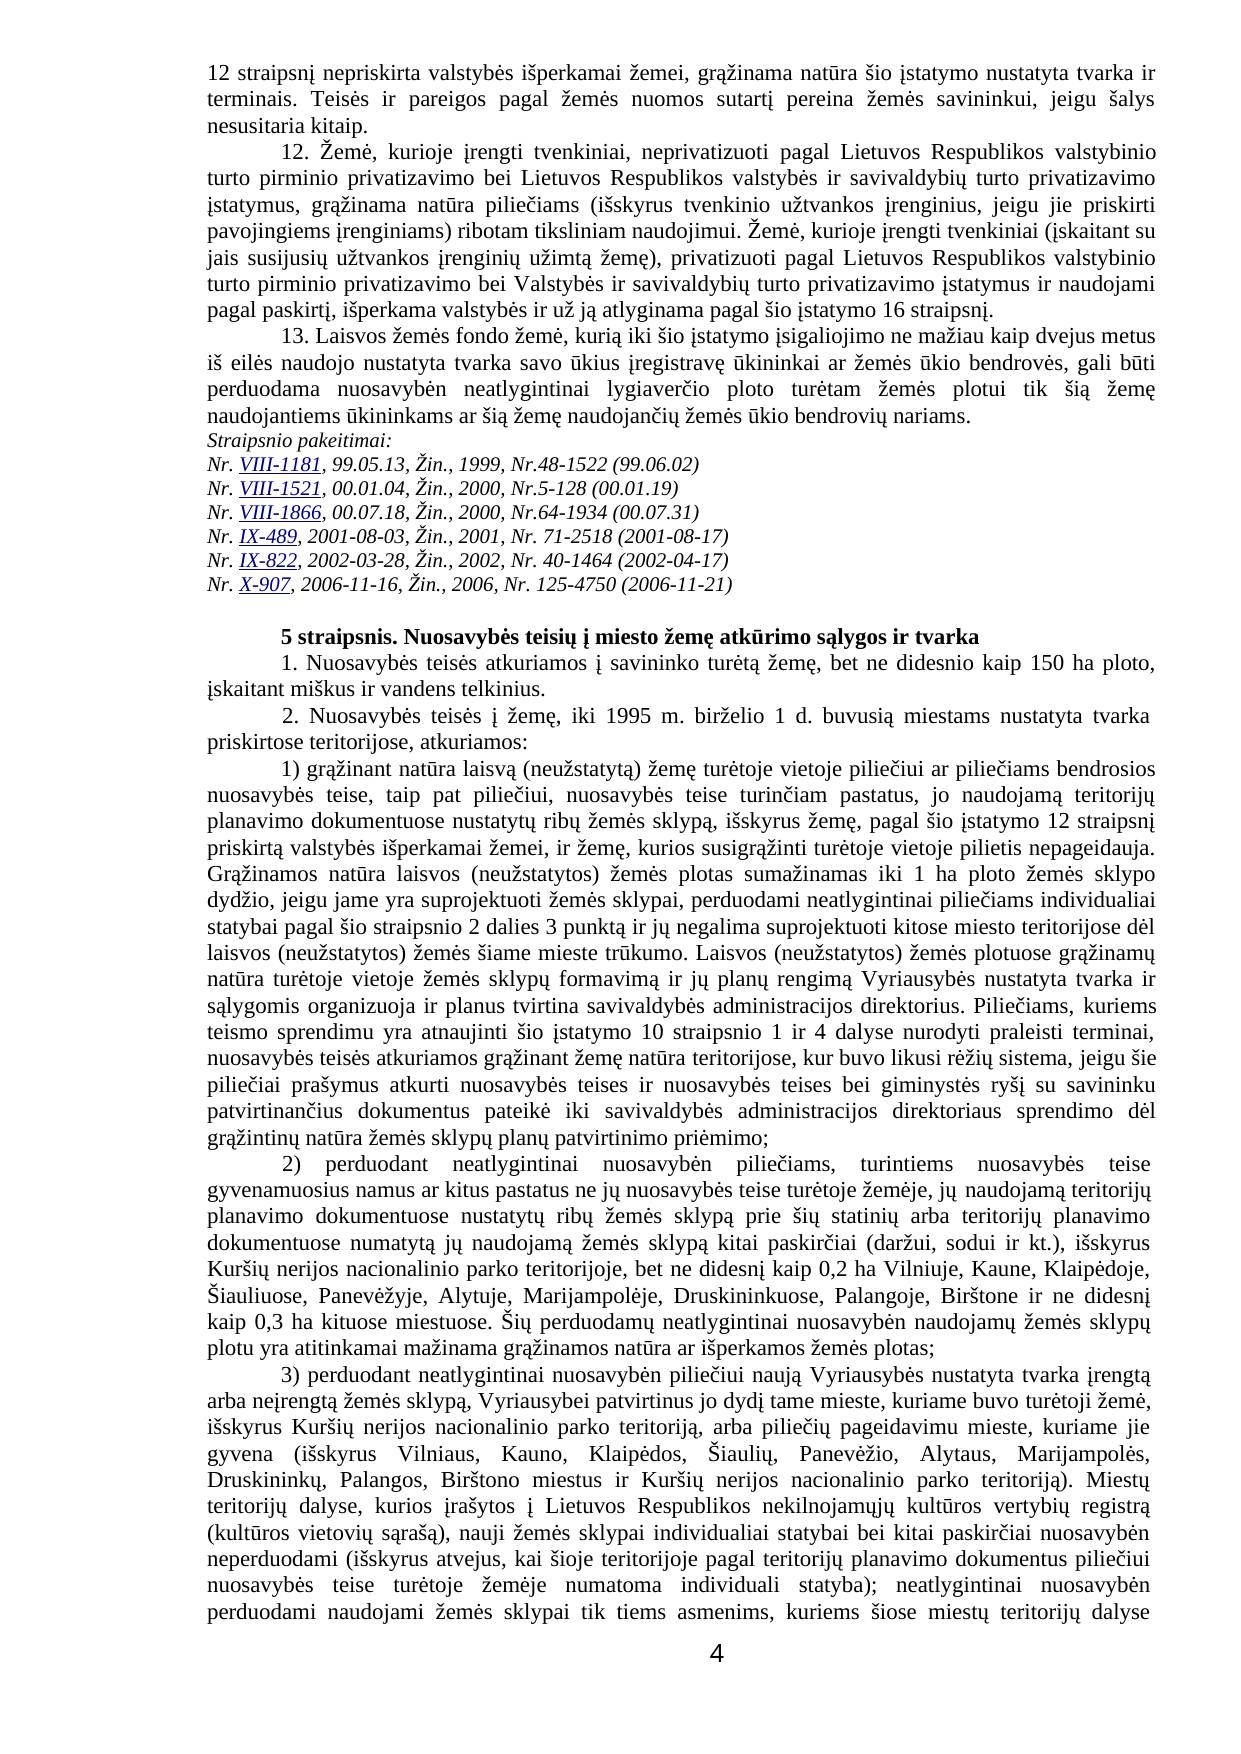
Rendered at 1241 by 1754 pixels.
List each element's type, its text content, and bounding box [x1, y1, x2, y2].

text Straipsnio pakeitimai: [207, 428, 1157, 452]
text 5 straipsnis. Nuosavybės teisių į miesto žemę atkūrimo sąlygos ir tvarka [207, 623, 1157, 649]
text 12. Žemė, kurioje įrengti tvenkiniai, neprivatizuoti pagal Lietuvos Respublikos valstybinio turto pirminio privatizavimo bei Lietuvos Respublikos valstybės ir savivaldybių turto privatizavimo įstatymus, grąžinama natūra piliečiams (išskyrus tvenkinio užtvankos įrenginius, jeigu jie priskirti pavojingiems įrenginiams) ribotam tiksliniam naudojimui. Žemė, kurioje įrengti tvenkiniai (įskaitant su jais susijusių užtvankos įrenginių užimtą žemę), privatizuoti pagal Lietuvos Respublikos valstybinio turto pirminio privatizavimo bei Valstybės ir savivaldybių turto privatizavimo įstatymus ir naudojami pagal paskirtį, išperkama valstybės ir už ją atlyginama pagal šio įstatymo 16 straipsnį. [207, 138, 1157, 323]
text 2. Nuosavybės teisės į žemę, iki 1995 m. birželio 1 d. buvusią miestams nustatyta tvarka priskirtose teritorijose, atkuriamos: [207, 702, 1152, 754]
text Nr. VIII-1521, 00.01.04, Žin., 2000, Nr.5-128 (00.01.19) [207, 476, 1152, 500]
text 13. Laisvos žemės fondo žemė, kurią iki šio įstatymo įsigaliojimo ne mažiau kaip dvejus metus iš eilės naudojo nustatyta tvarka savo ūkius įregistravę ūkininkai ar žemės ūkio bendrovės, gali būti perduodama nuosavybėn neatlygintinai lygiaverčio ploto turėtam žemės plotui tik šią žemę naudojantiems ūkininkams ar šią žemę naudojančių žemės ūkio bendrovių nariams. [207, 323, 1157, 428]
text 2) perduodant neatlygintinai nuosavybėn piliečiams, turintiems nuosavybės teise gyvenamuosius namus ar kitus pastatus ne jų nuosavybės teise turėtoje žemėje, jų naudojamą teritorijų planavimo dokumentuose nustatytų ribų žemės sklypą prie šių statinių arba teritorijų planavimo dokumentuose numatytą jų naudojamą žemės sklypą kitai paskirčiai (daržui, sodui ir kt.), išskyrus Kuršių nerijos nacionalinio parko teritorijoje, bet ne didesnį kaip 0,2 ha Vilniuje, Kaune, Klaipėdoje, Šiauliuose, Panevėžyje, Alytuje, Marijampolėje, Druskininkuose, Palangoje, Birštone ir ne didesnį kaip 0,3 ha kituose miestuose. Šių perduodamų neatlygintinai nuosavybėn naudojamų žemės sklypų plotu yra atitinkamai mažinama grąžinamos natūra ar išperkamos žemės plotas; [207, 1150, 1152, 1361]
text Nr. VIII-1866, 00.07.18, Žin., 2000, Nr.64-1934 (00.07.31) [207, 500, 1152, 524]
text Nr. X-907, 2006-11-16, Žin., 2006, Nr. 125-4750 (2006-11-21) [207, 572, 1152, 596]
text Nr. IX-822, 2002-03-28, Žin., 2002, Nr. 40-1464 (2002-04-17) [207, 548, 1152, 572]
text 3) perduodant neatlygintinai nuosavybėn piliečiui naują Vyriausybės nustatyta tvarka įrengtą arba neįrengtą žemės sklypą, Vyriausybei patvirtinus jo dydį tame mieste, kuriame buvo turėtoji žemė, išskyrus Kuršių nerijos nacionalinio parko teritoriją, arba piliečių pageidavimu mieste, kuriame jie gyvena (išskyrus Vilniaus, Kauno, Klaipėdos, Šiaulių, Panevėžio, Alytaus, Marijampolės, Druskininkų, Palangos, Birštono miestus ir Kuršių nerijos nacionalinio parko teritoriją). Miestų teritorijų dalyse, kurios įrašytos į Lietuvos Respublikos nekilnojamųjų kultūros vertybių registrą (kultūros vietovių sąrašą), nauji žemės sklypai individualiai statybai bei kitai paskirčiai nuosavybėn neperduodami (išskyrus atvejus, kai šioje teritorijoje pagal teritorijų planavimo dokumentus piliečiui nuosavybės teise turėtoje žemėje numatoma individuali statyba); neatlygintinai nuosavybėn perduodami naudojami žemės sklypai tik tiems asmenims, kuriems šiose miestų teritorijų dalyse [207, 1361, 1152, 1624]
text 1) grąžinant natūra laisvą (neužstatytą) žemę turėtoje vietoje piliečiui ar piliečiams bendrosios nuosavybės teise, taip pat piliečiui, nuosavybės teise turinčiam pastatus, jo naudojamą teritorijų planavimo dokumentuose nustatytų ribų žemės sklypą, išskyrus žemę, pagal šio įstatymo 12 straipsnį priskirtą valstybės išperkamai žemei, ir žemę, kurios susigrąžinti turėtoje vietoje pilietis nepageidauja. Grąžinamos natūra laisvos (neužstatytos) žemės plotas sumažinamas iki 1 ha ploto žemės sklypo dydžio, jeigu jame yra suprojektuoti žemės sklypai, perduodami neatlygintinai piliečiams individualiai statybai pagal šio straipsnio 2 dalies 3 punktą ir jų negalima suprojektuoti kitose miesto teritorijose dėl laisvos (neužstatytos) žemės šiame mieste trūkumo. Laisvos (neužstatytos) žemės plotuose grąžinamų natūra turėtoje vietoje žemės sklypų formavimą ir jų planų rengimą Vyriausybės nustatyta tvarka ir sąlygomis organizuoja ir planus tvirtina savivaldybės administracijos direktorius. Piliečiams, kuriems teismo sprendimu yra atnaujinti šio įstatymo 10 straipsnio 1 ir 4 dalyse nurodyti praleisti terminai, nuosavybės teisės atkuriamos grąžinant žemę natūra teritorijose, kur buvo likusi rėžių sistema, jeigu šie piliečiai prašymus atkurti nuosavybės teises ir nuosavybės teises bei giminystės ryšį su savininku patvirtinančius dokumentus pateikė iki savivaldybės administracijos direktoriaus sprendimo dėl grąžintinų natūra žemės sklypų planų patvirtinimo priėmimo; [207, 754, 1157, 1150]
text 12 straipsnį nepriskirta valstybės išperkamai žemei, grąžinama natūra šio įstatymo nustatyta tvarka ir terminais. Teisės ir pareigos pagal žemės nuomos sutartį pereina žemės savininkui, jeigu šalys nesusitaria kitaip. [207, 59, 1157, 138]
text 1. Nuosavybės teisės atkuriamos į savininko turėtą žemę, bet ne didesnio kaip 150 ha ploto, įskaitant miškus ir vandens telkinius. [207, 649, 1157, 702]
text Nr. VIII-1181, 99.05.13, Žin., 1999, Nr.48-1522 (99.06.02) [207, 452, 1152, 476]
text Nr. IX-489, 2001-08-03, Žin., 2001, Nr. 71-2518 (2001-08-17) [207, 524, 1152, 548]
